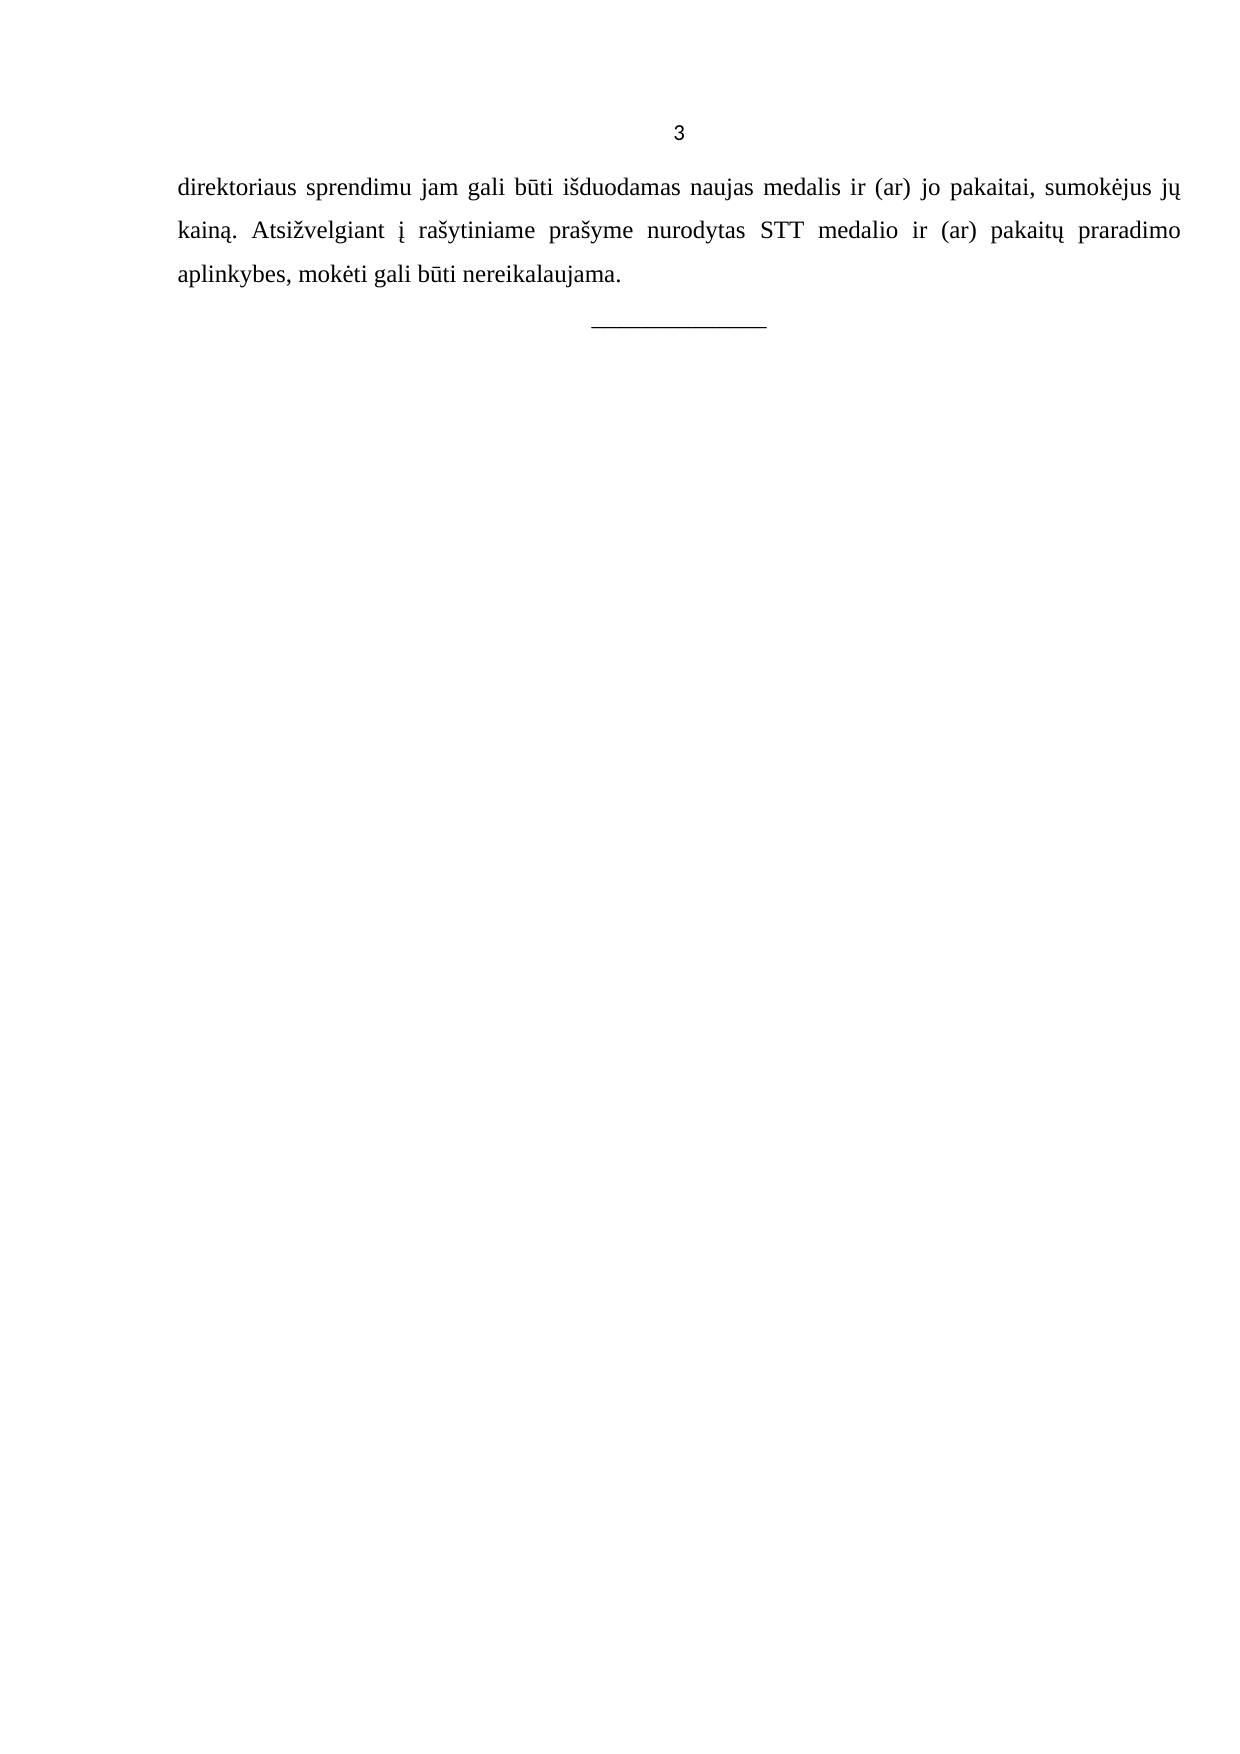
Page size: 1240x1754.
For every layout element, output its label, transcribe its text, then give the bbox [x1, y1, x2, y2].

text direktoriaus sprendimu jam gali būti išduodamas naujas medalis ir (ar) jo pakaitai, sumokėjus jų kainą. Atsižvelgiant į rašytiniame prašyme nurodytas STT medalio ir (ar) pakaitų praradimo aplinkybes, mokėti gali būti nereikalaujama. [177, 172, 1181, 287]
text ______________ [177, 302, 1181, 331]
